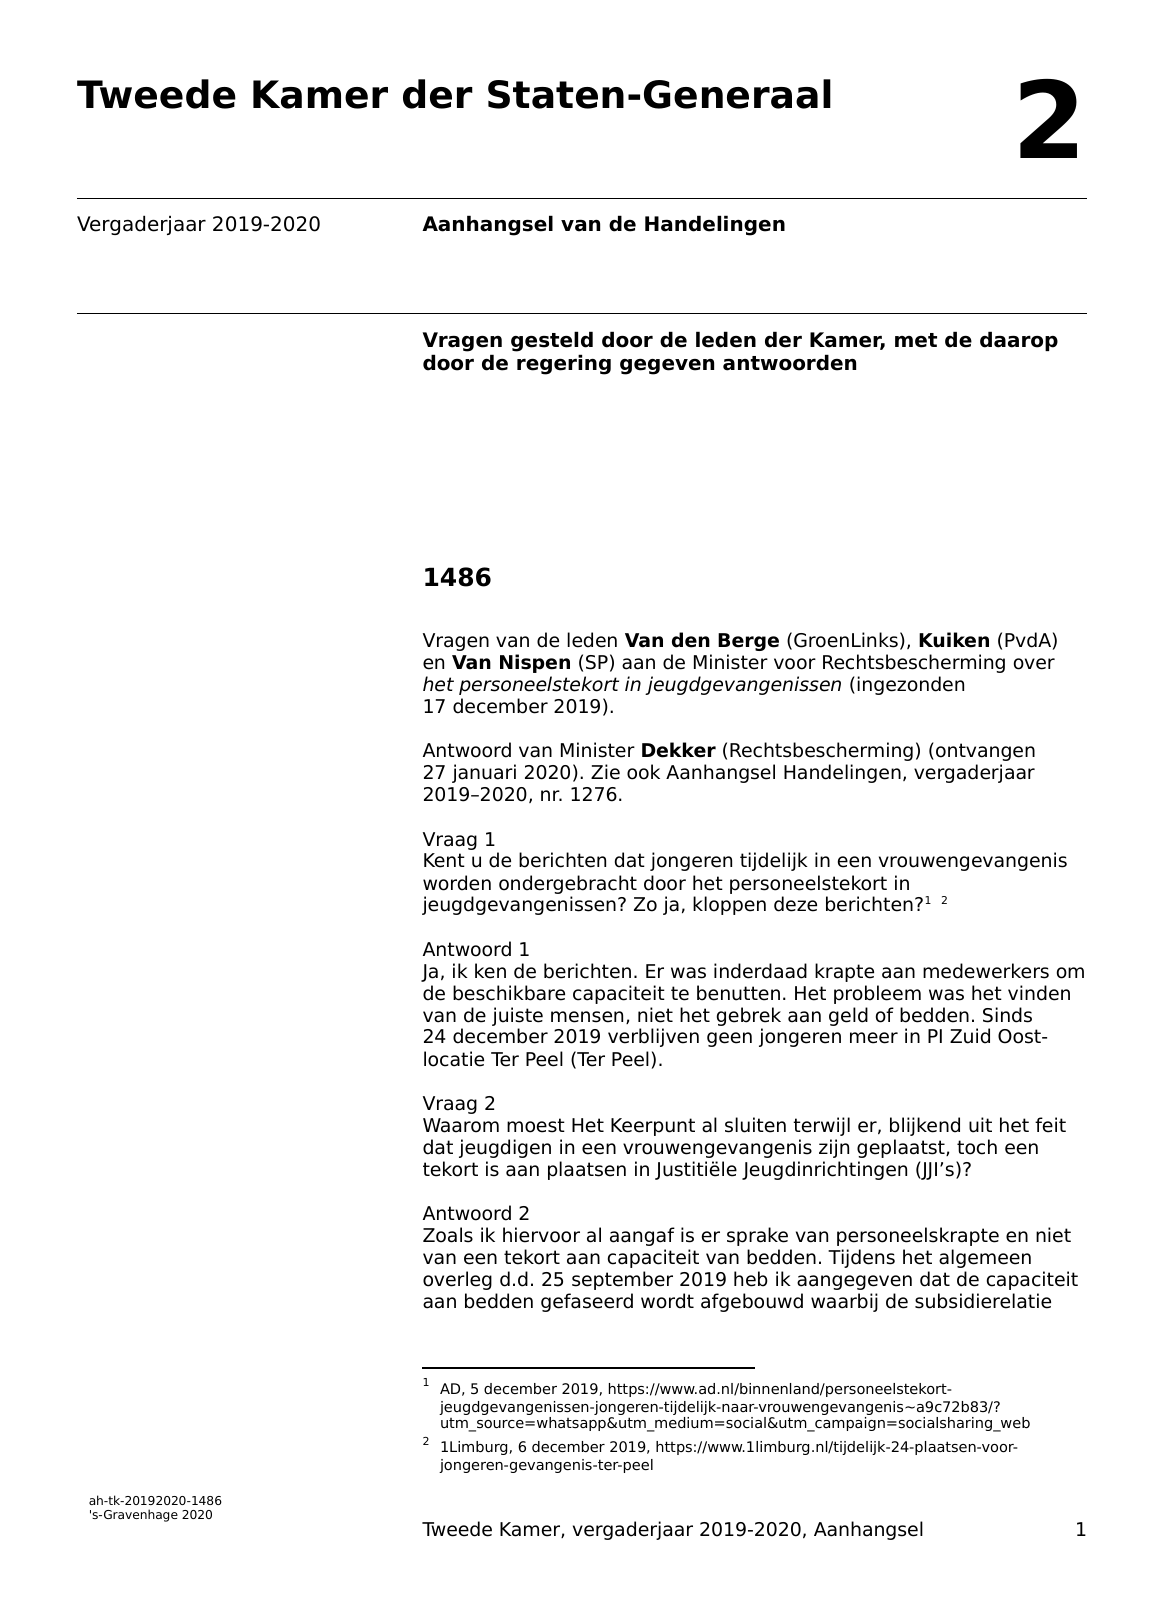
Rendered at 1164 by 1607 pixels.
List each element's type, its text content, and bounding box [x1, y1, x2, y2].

text Kent u de berichten dat jongeren tijdelijk in een vrouwengevangenis worden ondergebracht door het personeelstekort in jeugdgevangenissen? Zo ja, kloppen deze berichten? [422, 850, 1087, 916]
table_cell Vragen gesteld door de leden der Kamer, met de daarop door de regering gegeven antwoorden [422, 314, 1087, 375]
text Vraag 2 [422, 1093, 1087, 1114]
table_cell Vergaderjaar 2019-2020 [77, 199, 422, 313]
text Vraag 1 [422, 828, 1087, 850]
text Antwoord 2 [422, 1203, 1087, 1225]
text Waarom moest Het Keerpunt al sluiten terwijl er, blijkend uit het feit dat jeugdigen in een vrouwengevangenis zijn geplaatst, toch een tekort is aan plaatsen in Justitiële Jeugdinrichtingen (JJI’s)? [422, 1114, 1087, 1181]
text 's-Gravenhage 2020 [88, 1508, 323, 1522]
table_cell Aanhangsel van de Handelingen [422, 199, 1087, 313]
text Antwoord van Minister Dekker (Rechtsbescherming) (ontvangen 27 januari 2020). Zie ook Aanhangsel Handelingen, vergaderjaar 2019–2020, nr. 1276. [422, 740, 1087, 806]
text Ja, ik ken de berichten. Er was inderdaad krapte aan medewerkers om de beschikbare capaciteit te benutten. Het probleem was het vinden van de juiste mensen, niet het gebrek aan geld of bedden. Sinds 24 december 2019 verblijven geen jongeren meer in PI Zuid Oost-locatie Ter Peel (Ter Peel). [422, 961, 1087, 1070]
text ah-tk-20192020-1486 [88, 1494, 323, 1508]
text Vragen van de leden Van den Berge (GroenLinks), Kuiken (PvdA) en Van Nispen (SP) aan de Minister voor Rechtsbescherming over het personeelstekort in jeugdgevangenissen (ingezonden 17 december 2019). [422, 630, 1087, 718]
text Antwoord 1 [422, 938, 1087, 961]
text AD, 5 december 2019, https://www.ad.nl/binnenland/personeelstekort-jeugdgevangenissen-jongeren-tijdelijk-naar-vrouwengevangenis~a9c72b83/?utm_source=whatsapp&utm_medium=social&utm_campaign=socialsharing_web [422, 1377, 1087, 1432]
text 1Limburg, 6 december 2019, https://www.1limburg.nl/tijdelijk-24-plaatsen-voor-jongeren-gevangenis-ter-peel [422, 1435, 1087, 1474]
table_header 2 [886, 59, 1087, 198]
text 1486 [422, 563, 1087, 592]
text Zoals ik hiervoor al aangaf is er sprake van personeelskrapte en niet van een tekort aan capaciteit van bedden. Tijdens het algemeen overleg d.d. 25 september 2019 heb ik aangegeven dat de capaciteit aan bedden gefaseerd wordt afgebouwd waarbij de subsidierelatie [422, 1225, 1087, 1313]
table_header Tweede Kamer der Staten-Generaal [77, 59, 886, 198]
table_cell [77, 314, 422, 375]
